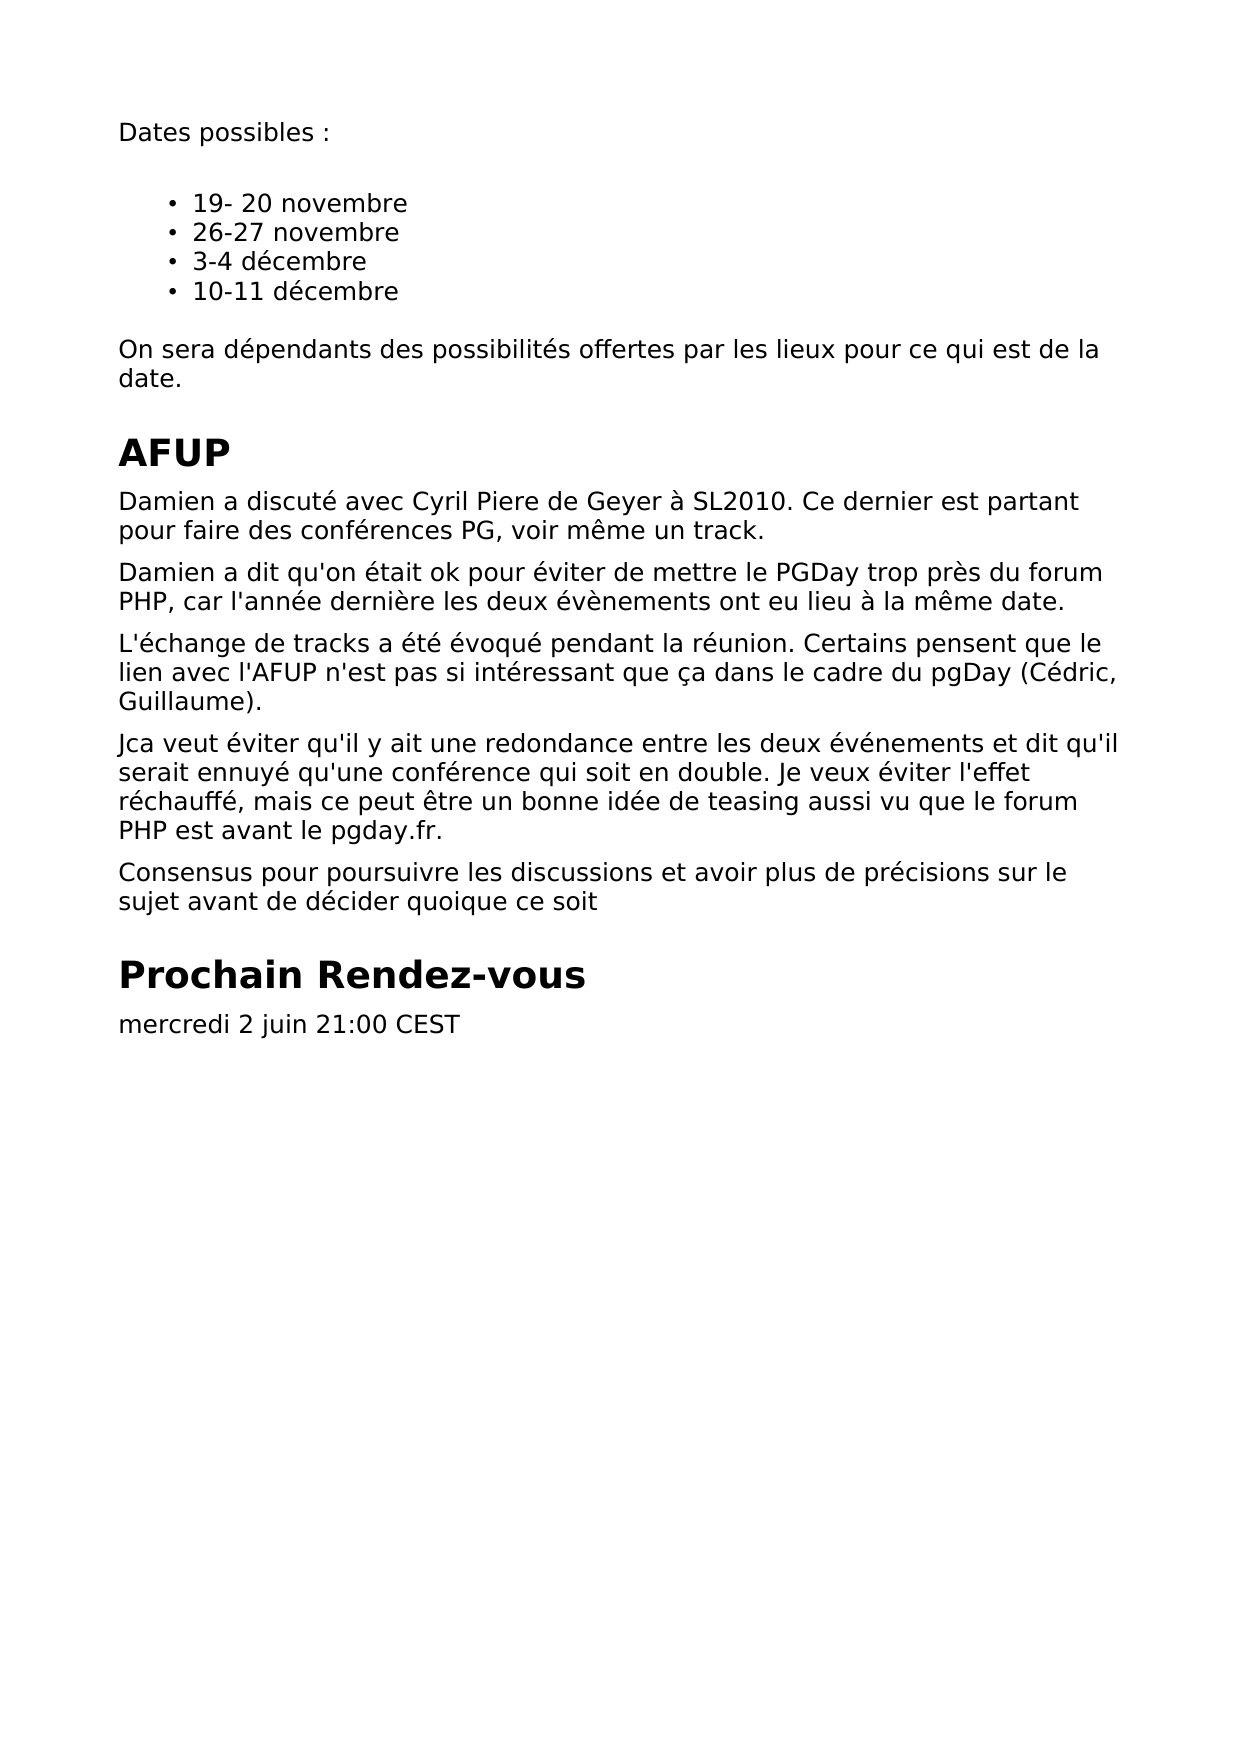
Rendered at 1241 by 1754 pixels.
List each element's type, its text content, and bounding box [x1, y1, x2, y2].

text Jca veut éviter qu'il y ait une redondance entre les deux événements et dit qu'il serait ennuyé qu'une conférence qui soit en double. Je veux éviter l'effet réchauffé, mais ce peut être un bonne idée de teasing aussi vu que le forum PHP est avant le pgday.fr. [118, 729, 1122, 846]
text L'échange de tracks a été évoqué pendant la réunion. Certains pensent que le lien avec l'AFUP n'est pas si intéressant que ça dans le cadre du pgDay (Cédric, Guillaume). [118, 629, 1122, 717]
text Dates possibles : [118, 118, 1122, 147]
list 3-4 décembre [177, 248, 1122, 277]
subtitle Prochain Rendez-vous [118, 954, 1122, 998]
text mercredi 2 juin 21:00 CEST [118, 1010, 1122, 1039]
text On sera dépendants des possibilités offertes par les lieux pour ce qui est de la date. [118, 335, 1122, 394]
list 26-27 novembre [177, 218, 1122, 248]
list 10-11 décembre [177, 277, 1122, 306]
list 19- 20 novembre [177, 189, 1122, 218]
subtitle AFUP [118, 431, 1122, 475]
text Damien a dit qu'on était ok pour éviter de mettre le PGDay trop près du forum PHP, car l'année dernière les deux évènements ont eu lieu à la même date. [118, 558, 1122, 617]
text Damien a discuté avec Cyril Piere de Geyer à SL2010. Ce dernier est partant pour faire des conférences PG, voir même un track. [118, 487, 1122, 546]
text Consensus pour poursuivre les discussions et avoir plus de précisions sur le sujet avant de décider quoique ce soit [118, 858, 1122, 917]
